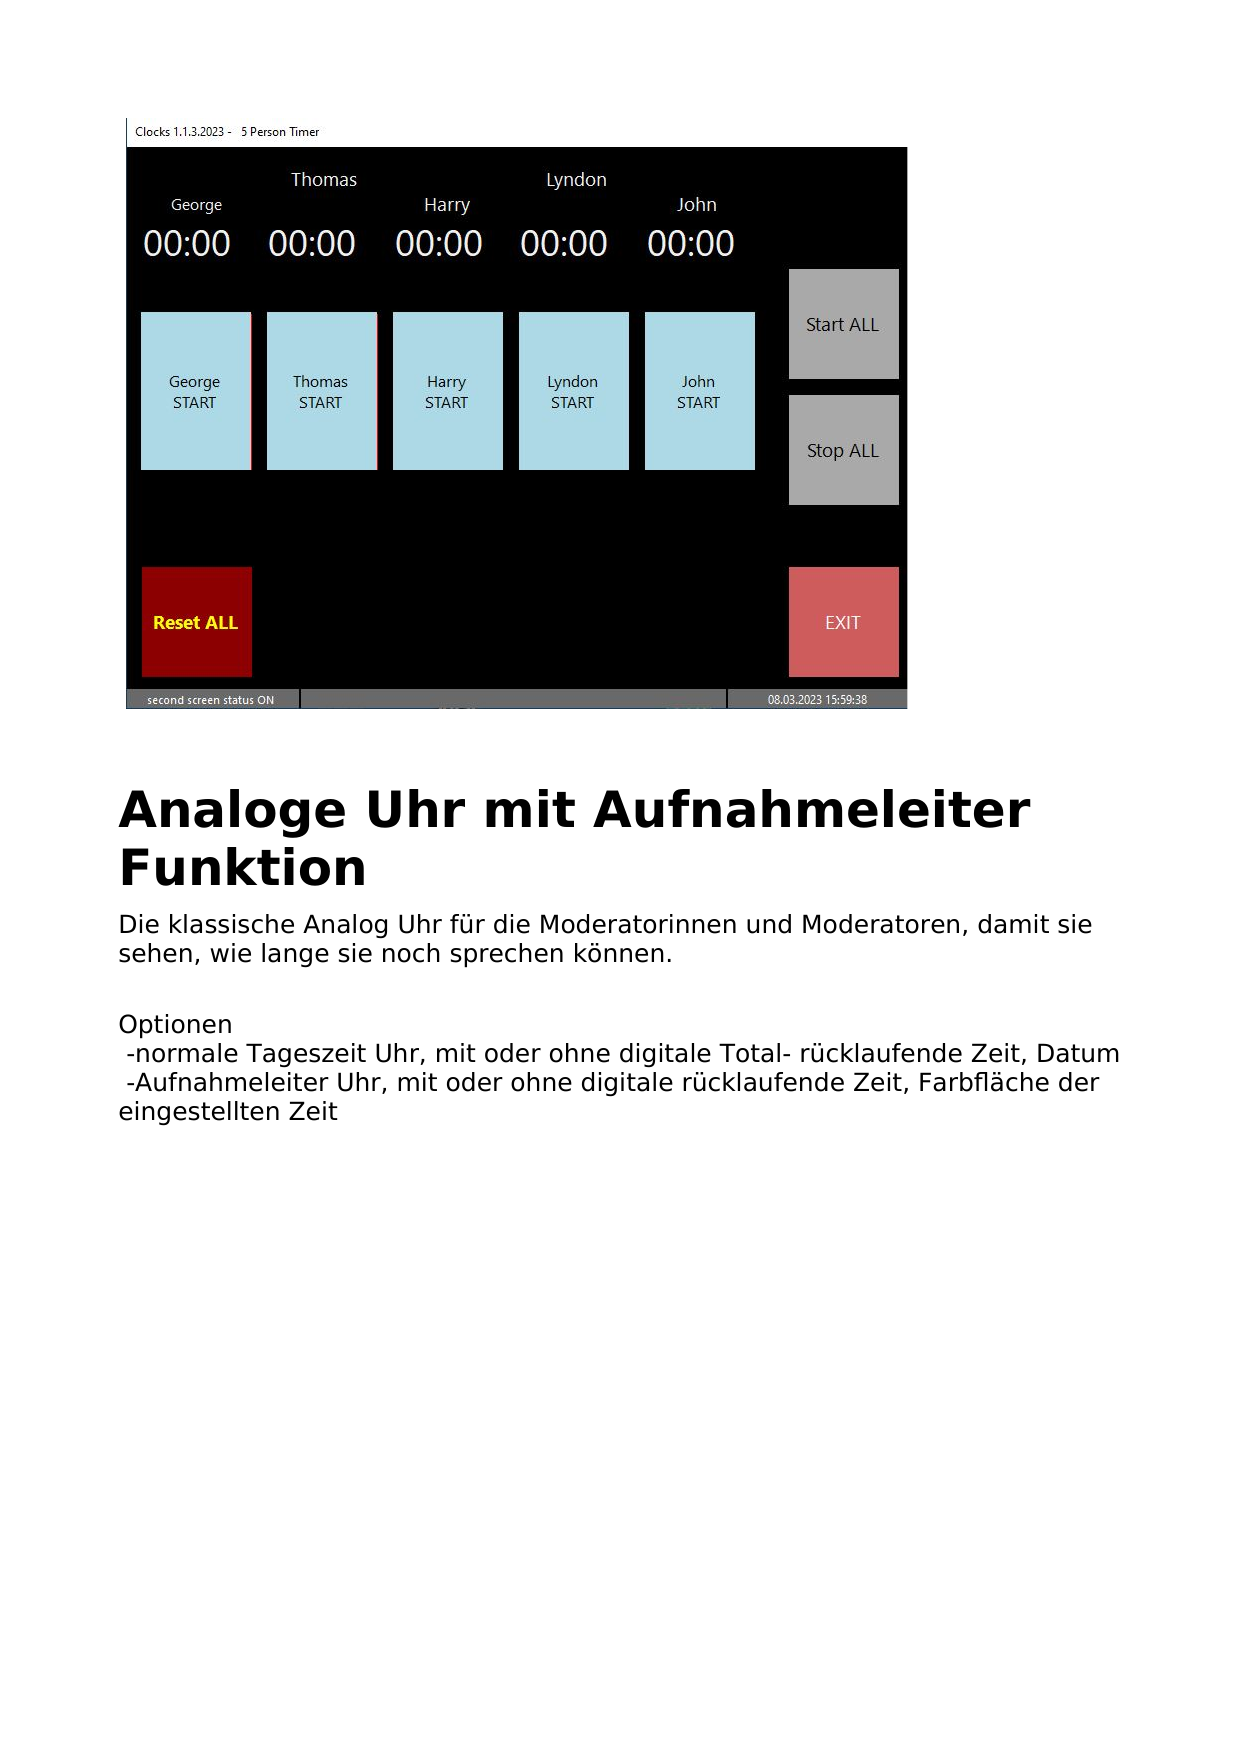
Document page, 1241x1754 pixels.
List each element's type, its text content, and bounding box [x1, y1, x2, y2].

text Die klassische Analog Uhr für die Moderatorinnen und Moderatoren, damit sie sehen, wie lange sie noch sprechen können. [118, 910, 1122, 998]
subtitle Analoge Uhr mit Aufnahmeleiter Funktion [118, 781, 1122, 898]
text Optionen -normale Tageszeit Uhr, mit oder ohne digitale Total- rücklaufende Zeit, Datum -Aufnahmeleiter Uhr, mit oder ohne digitale rücklaufende Zeit, Farbfläche der eingestellten Zeit [118, 1010, 1122, 1127]
text [118, 118, 1122, 744]
picture [126, 118, 908, 709]
